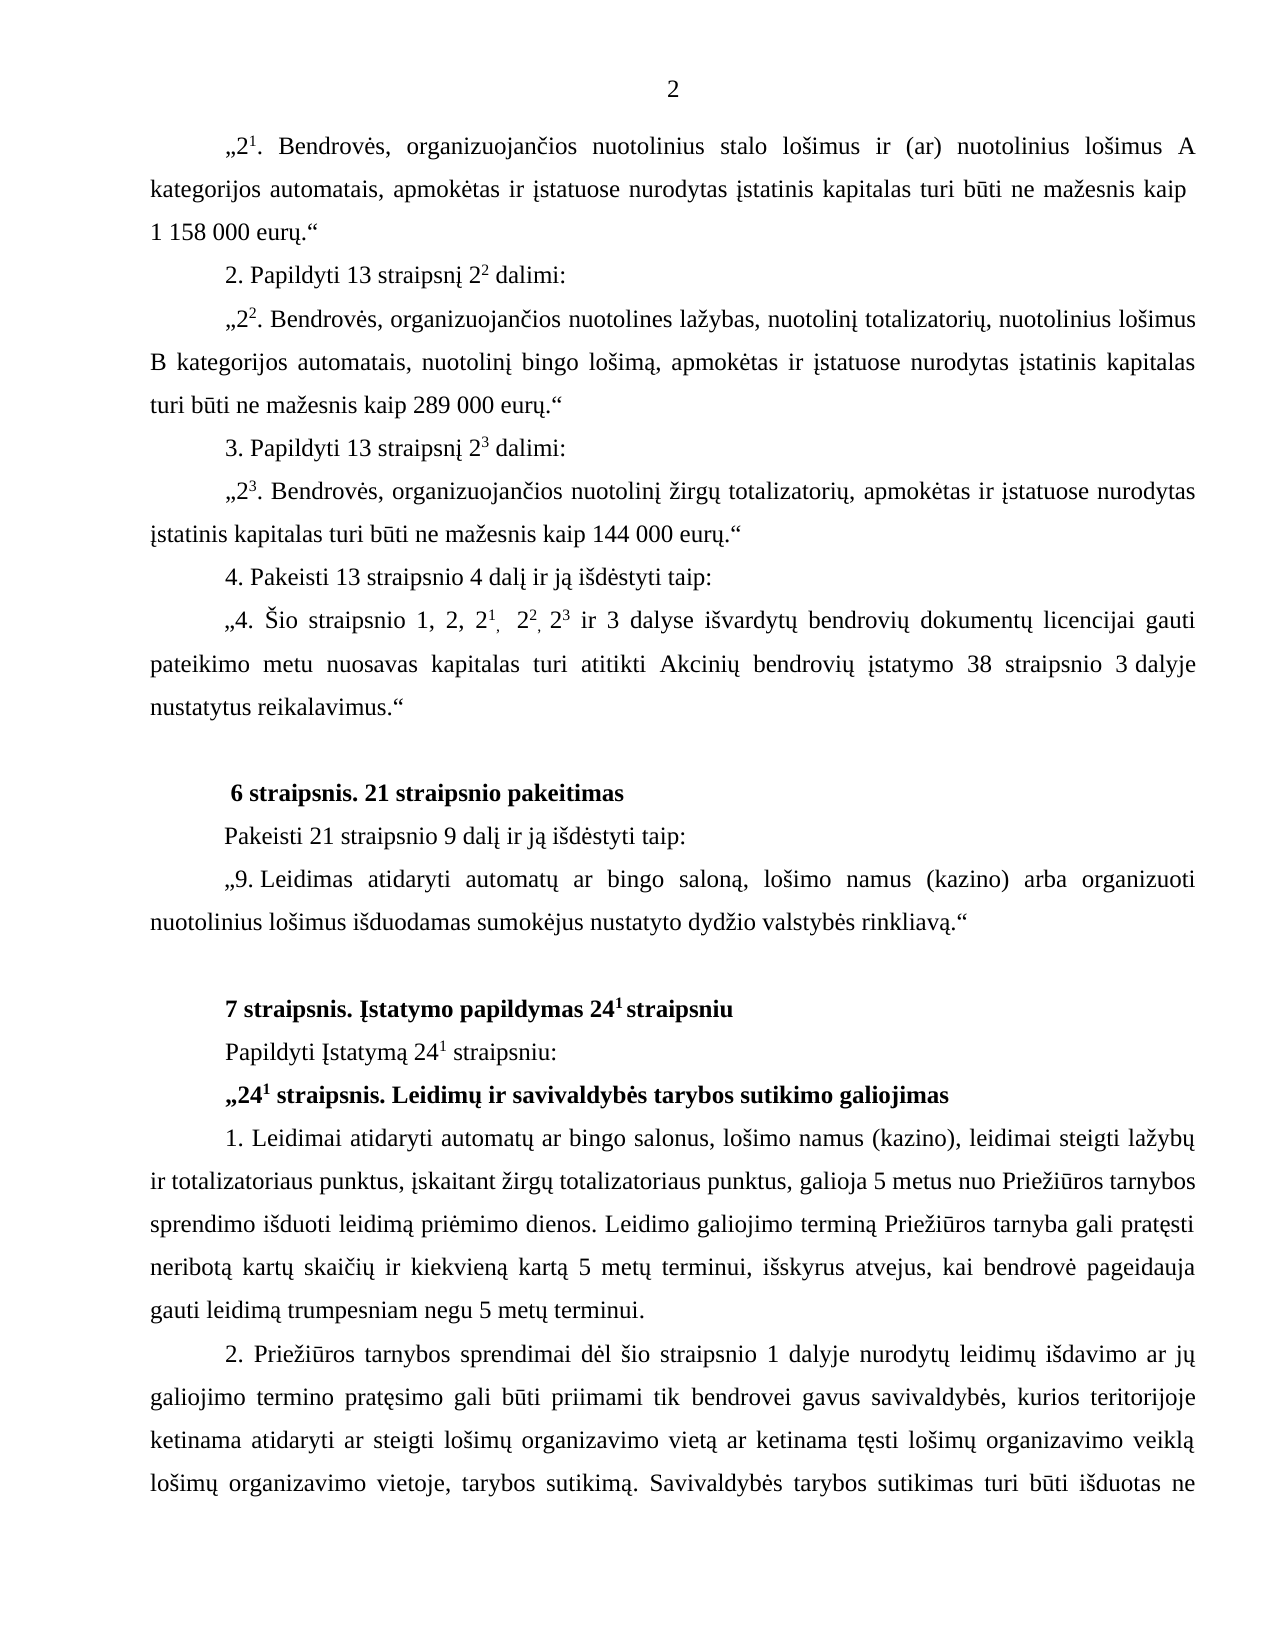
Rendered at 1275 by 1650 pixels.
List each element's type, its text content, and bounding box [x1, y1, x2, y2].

text „241 straipsnis. Leidimų ir savivaldybės tarybos sutikimo galiojimas [150, 1080, 1196, 1109]
text 2. Papildyti 13 straipsnį 22 dalimi: [150, 261, 1196, 289]
text „4. Šio straipsnio 1, 2, 21, 22, 23 ir 3 dalyse išvardytų bendrovių dokumentų licencijai gauti pateikimo metu nuosavas kapitalas turi atitikti Akcinių bendrovių įstatymo 38 straipsnio 3 dalyje nustatytus reikalavimus.“ [150, 606, 1196, 721]
text Pakeisti 21 straipsnio 9 dalį ir ją išdėstyti taip: [150, 821, 1196, 850]
text „21. Bendrovės, organizuojančios nuotolinius stalo lošimus ir (ar) nuotolinius lošimus A kategorijos automatais, apmokėtas ir įstatuose nurodytas įstatinis kapitalas turi būti ne mažesnis kaip 1 158 000 eurų.“ [150, 131, 1196, 246]
text 1. Leidimai atidaryti automatų ar bingo salonus, lošimo namus (kazino), leidimai steigti lažybų ir totalizatoriaus punktus, įskaitant žirgų totalizatoriaus punktus, galioja 5 metus nuo Priežiūros tarnybos sprendimo išduoti leidimą priėmimo dienos. Leidimo galiojimo terminą Priežiūros tarnyba gali pratęsti neribotą kartų skaičių ir kiekvieną kartą 5 metų terminui, išskyrus atvejus, kai bendrovė pageidauja gauti leidimą trumpesniam negu 5 metų terminui. [150, 1123, 1196, 1324]
text 4. Pakeisti 13 straipsnio 4 dalį ir ją išdėstyti taip: [150, 562, 1196, 591]
text „22. Bendrovės, organizuojančios nuotolines lažybas, nuotolinį totalizatorių, nuotolinius lošimus B kategorijos automatais, nuotolinį bingo lošimą, apmokėtas ir įstatuose nurodytas įstatinis kapitalas turi būti ne mažesnis kaip 289 000 eurų.“ [150, 304, 1196, 419]
text 7 straipsnis. Įstatymo papildymas 241 straipsniu [150, 994, 1196, 1022]
text 2. Priežiūros tarnybos sprendimai dėl šio straipsnio 1 dalyje nurodytų leidimų išdavimo ar jų galiojimo termino pratęsimo gali būti priimami tik bendrovei gavus savivaldybės, kurios teritorijoje ketinama atidaryti ar steigti lošimų organizavimo vietą ar ketinama tęsti lošimų organizavimo veiklą lošimų organizavimo vietoje, tarybos sutikimą. Savivaldybės tarybos sutikimas turi būti išduotas ne [150, 1339, 1196, 1497]
text 3. Papildyti 13 straipsnį 23 dalimi: [150, 433, 1196, 462]
text „9. Leidimas atidaryti automatų ar bingo saloną, lošimo namus (kazino) arba organizuoti nuotolinius lošimus išduodamas sumokėjus nustatyto dydžio valstybės rinkliavą.“ [150, 864, 1196, 936]
text „23. Bendrovės, organizuojančios nuotolinį žirgų totalizatorių, apmokėtas ir įstatuose nurodytas įstatinis kapitalas turi būti ne mažesnis kaip 144 000 eurų.“ [150, 476, 1196, 548]
text Papildyti Įstatymą 241 straipsniu: [150, 1037, 1196, 1066]
text 6 straipsnis. 21 straipsnio pakeitimas [150, 778, 1196, 807]
